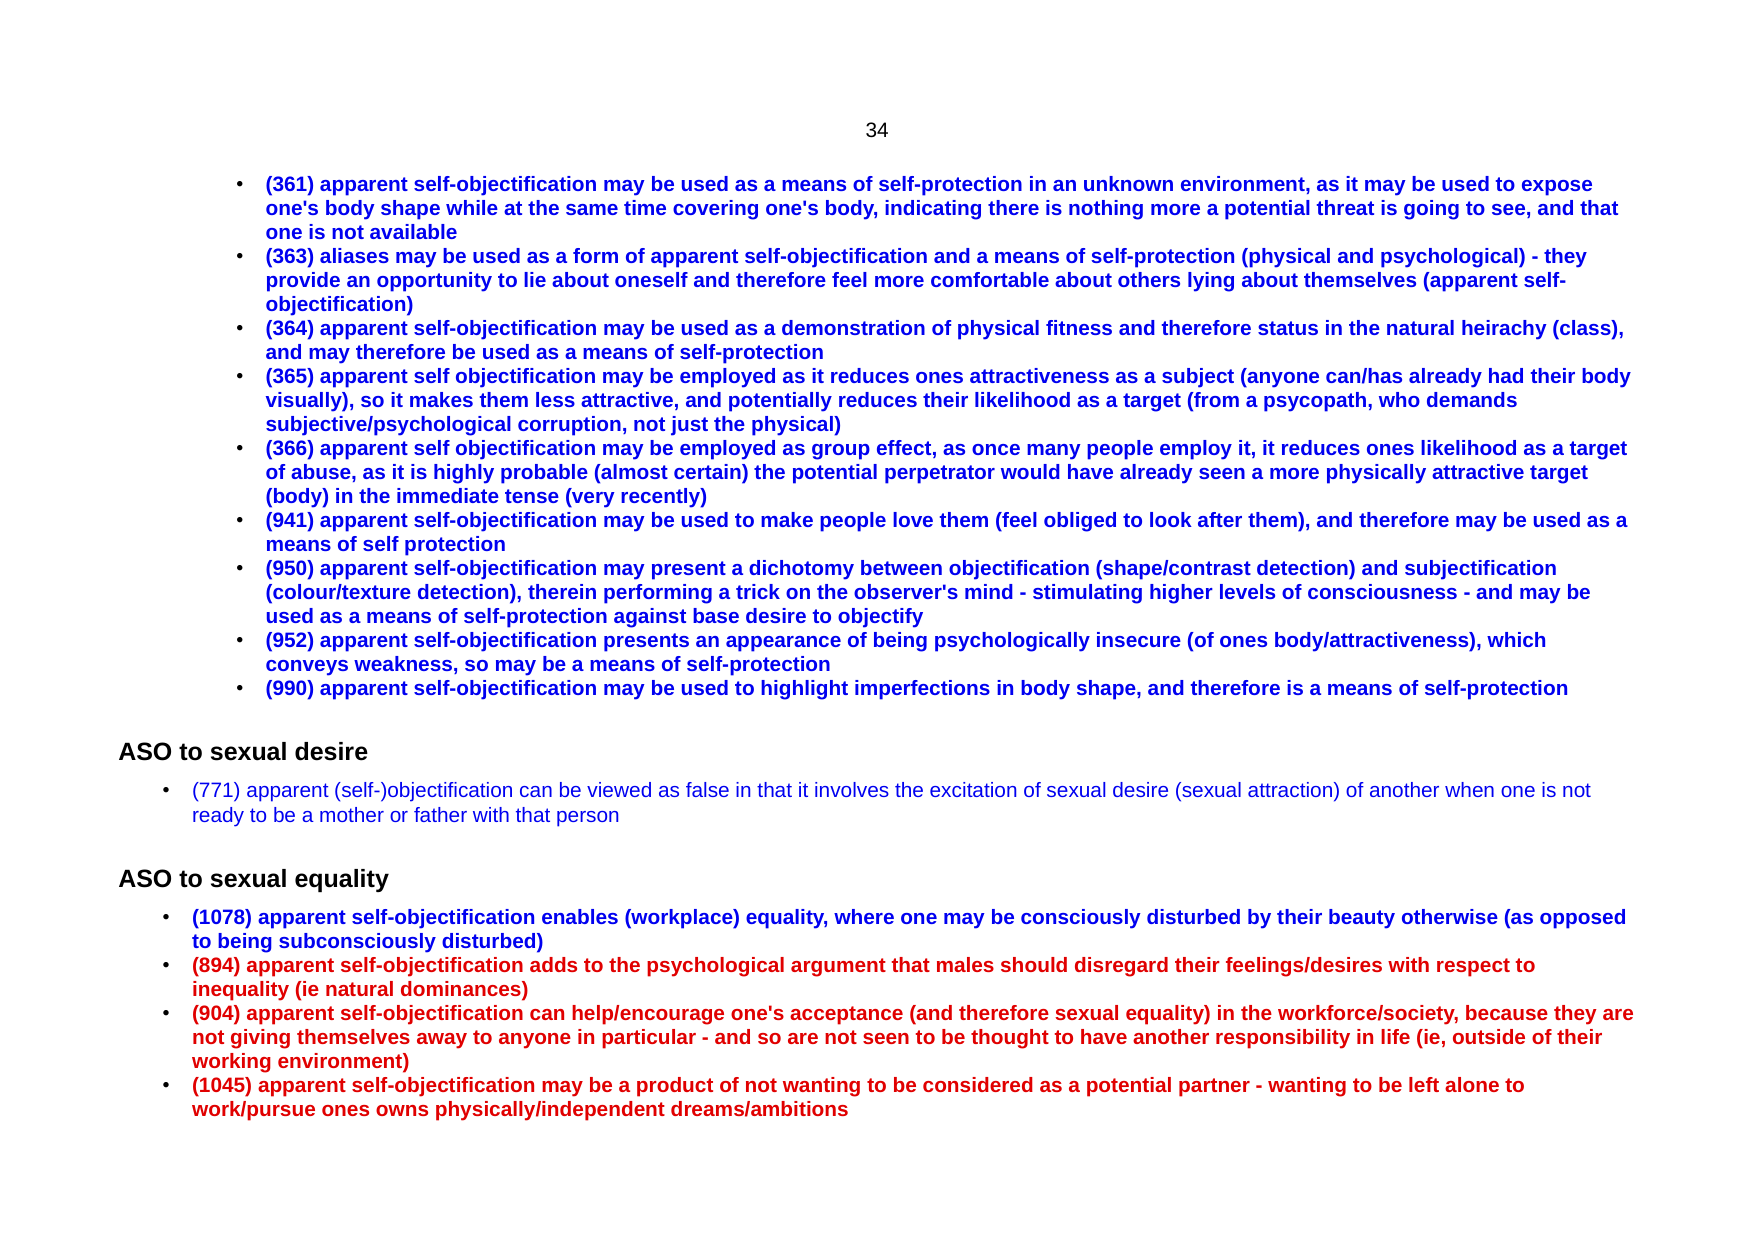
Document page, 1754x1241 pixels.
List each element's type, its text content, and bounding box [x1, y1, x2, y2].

list (1078) apparent self-objectification enables (workplace) equality, where one may be consciously disturbed by their beauty otherwise (as opposed to being subconsciously disturbed) [162, 905, 1636, 953]
subtitle ASO to sexual desire [118, 737, 1636, 766]
list (894) apparent self-objectification adds to the psychological argument that males should disregard their feelings/desires with respect to inequality (ie natural dominances) [162, 953, 1636, 1001]
list (990) apparent self-objectification may be used to highlight imperfections in body shape, and therefore is a means of self-protection [236, 676, 1636, 699]
list (366) apparent self objectification may be employed as group effect, as once many people employ it, it reduces ones likelihood as a target of abuse, as it is highly probable (almost certain) the potential perpetrator would have already seen a more physically attractive target (body) in the immediate tense (very recently) [236, 436, 1636, 507]
list (941) apparent self-objectification may be used to make people love them (feel obliged to look after them), and therefore may be used as a means of self protection [236, 507, 1636, 556]
list (950) apparent self-objectification may present a dichotomy between objectification (shape/contrast detection) and subjectification (colour/texture detection), therein performing a trick on the observer's mind - stimulating higher levels of consciousness - and may be used as a means of self-protection against base desire to objectify [236, 556, 1636, 627]
list (363) aliases may be used as a form of apparent self-objectification and a means of self-protection (physical and psychological) - they provide an opportunity to lie about oneself and therefore feel more comfortable about others lying about themselves (apparent self-objectification) [236, 243, 1636, 316]
subtitle ASO to sexual equality [118, 864, 1636, 893]
list (1045) apparent self-objectification may be a product of not wanting to be considered as a potential partner - wanting to be left alone to work/pursue ones owns physically/independent dreams/ambitions [162, 1073, 1636, 1121]
list (365) apparent self objectification may be employed as it reduces ones attractiveness as a subject (anyone can/has already had their body visually), so it makes them less attractive, and potentially reduces their likelihood as a target (from a psycopath, who demands subjective/psychological corruption, not just the physical) [236, 363, 1636, 436]
list (952) apparent self-objectification presents an appearance of being psychologically insecure (of ones body/attractiveness), which conveys weakness, so may be a means of self-protection [236, 627, 1636, 676]
list (771) apparent (self-)objectification can be viewed as false in that it involves the excitation of sexual desire (sexual attraction) of another when one is not ready to be a mother or father with that person [162, 778, 1636, 826]
list (904) apparent self-objectification can help/encourage one's acceptance (and therefore sexual equality) in the workforce/society, because they are not giving themselves away to anyone in particular - and so are not seen to be thought to have another responsibility in life (ie, outside of their working environment) [162, 1001, 1636, 1073]
list (364) apparent self-objectification may be used as a demonstration of physical fitness and therefore status in the natural heirachy (class), and may therefore be used as a means of self-protection [236, 316, 1636, 363]
list (361) apparent self-objectification may be used as a means of self-protection in an unknown environment, as it may be used to expose one's body shape while at the same time covering one's body, indicating there is nothing more a potential threat is going to see, and that one is not available [236, 172, 1636, 243]
